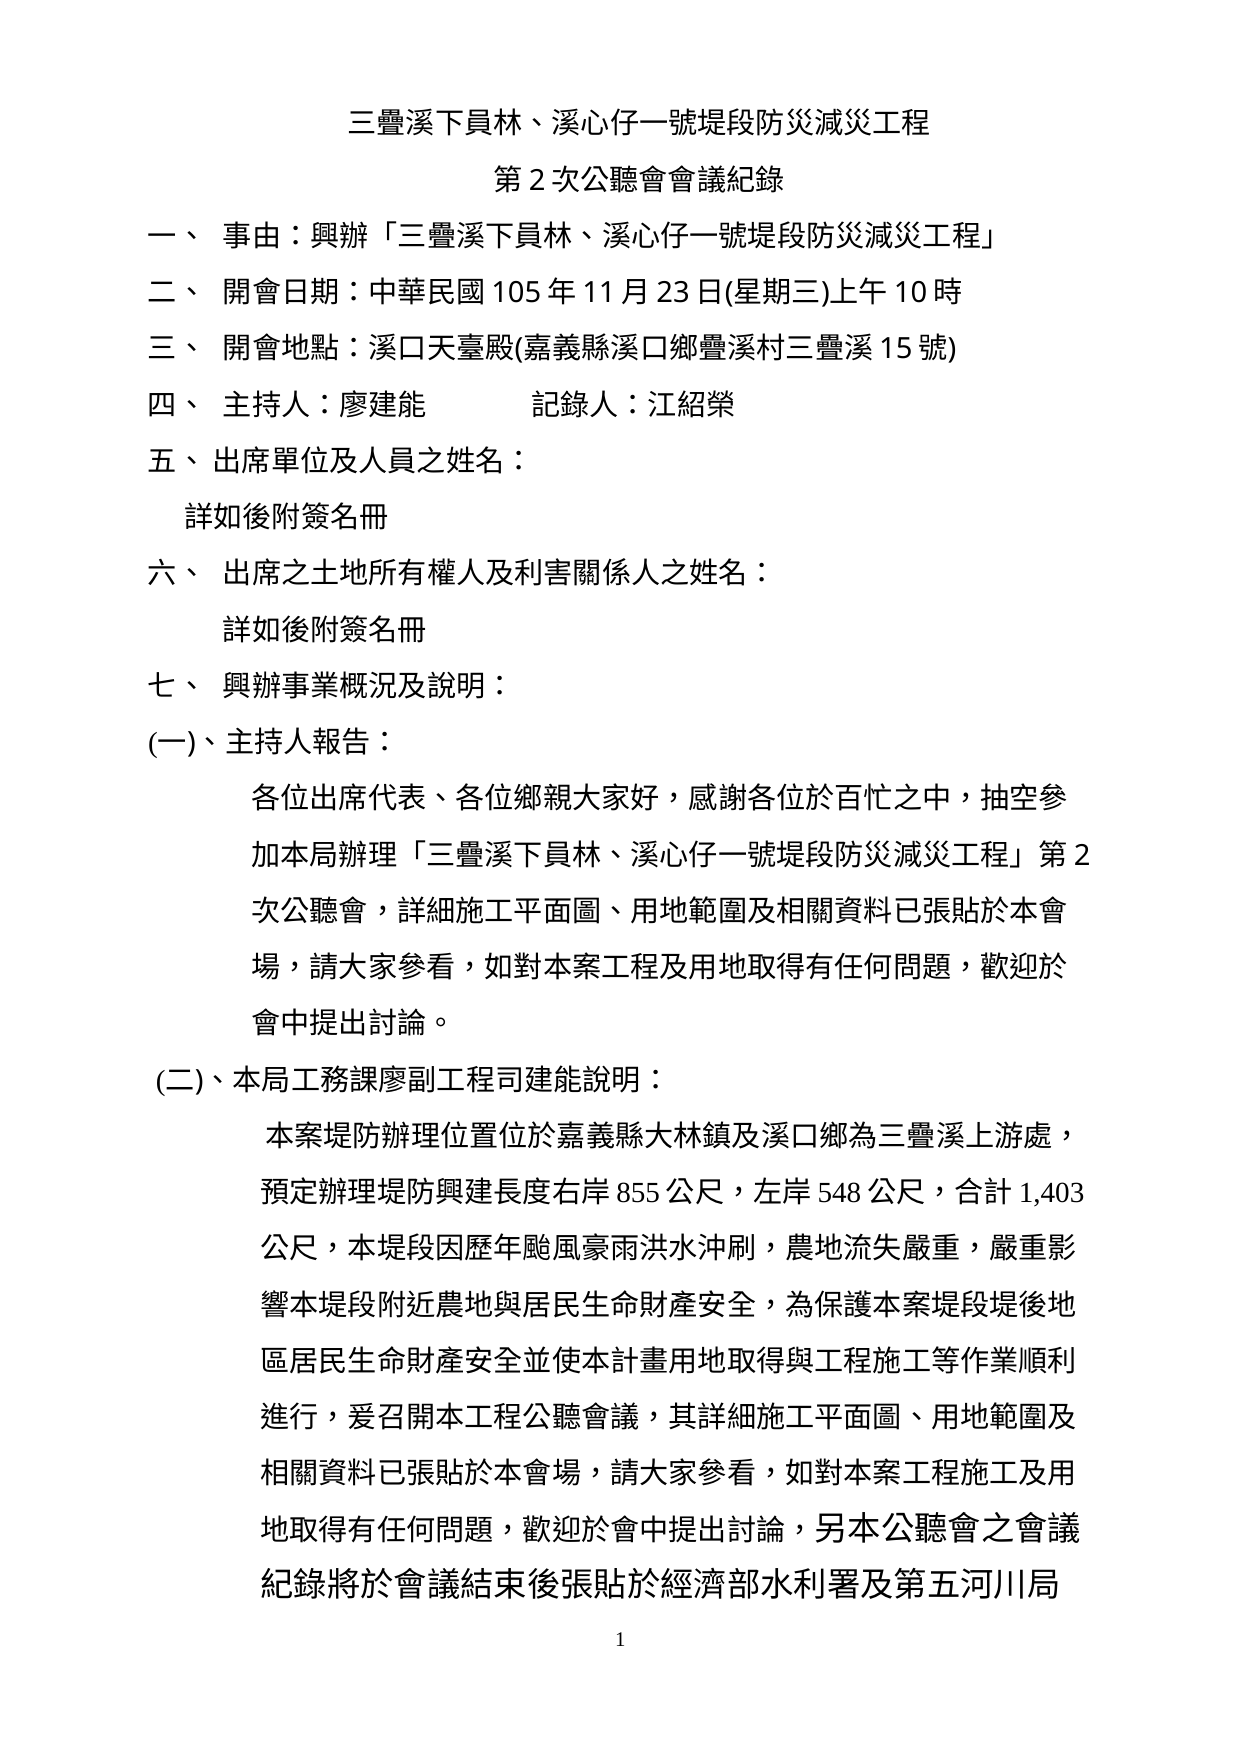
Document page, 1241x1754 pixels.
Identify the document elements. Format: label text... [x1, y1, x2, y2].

text 五、 出席單位及人員之姓名： 詳如後附簽名冊 [148, 426, 1092, 539]
text (一)、主持人報告： 各位出席代表、各位鄉親大家好，感謝各位於百忙之中，抽空參加本局辦理「三疊溪下員林、溪心仔一號堤段防災減災工程」第2次公聽會，詳細施工平面圖、用地範圍及相關資料已張貼於本會場，請大家參看，如對本案工程及用地取得有任何問題，歡迎於會中提出討論。 [111, 708, 1092, 1045]
text 第2次公聽會會議紀錄 [185, 145, 1092, 201]
list 事由：興辦「三疊溪下員林、溪心仔一號堤段防災減災工程」 [148, 201, 1092, 258]
text 本案堤防辦理位置位於嘉義縣大林鎮及溪口鄉為三疊溪上游處，預定辦理堤防興建長度右岸855公尺，左岸548公尺，合計1,403公尺，本堤段因歷年颱風豪雨洪水沖刷，農地流失嚴重，嚴重影響本堤段附近農地與居民生命財產安全，為保護本案堤段堤後地區居民生命財產安全並使本計畫用地取得與工程施工等作業順利進行，爰召開本工程公聽會議，其詳細施工平面圖、用地範圍及相關資料已張貼於本會場，請大家參看，如對本案工程施工及用地取得有任何問題，歡迎於會中提出討論，另本公聽會之會議紀錄將於會議結束後張貼於經濟部水利署及第五河川局 [260, 1101, 1092, 1608]
list 開會地點：溪口天臺殿(嘉義縣溪口鄉疊溪村三疊溪15號) [148, 314, 1092, 370]
list 開會日期：中華民國105年11月23日(星期三)上午10時 [148, 258, 1092, 314]
list 主持人：廖建能 記錄人：江紹榮 [148, 370, 1092, 426]
text 三疊溪下員林、溪心仔一號堤段防災減災工程 [185, 89, 1092, 145]
list 興辦事業概況及說明： [148, 651, 1092, 708]
list 出席之土地所有權人及利害關係人之姓名： 詳如後附簽名冊 [148, 539, 1092, 651]
text (二)、本局工務課廖副工程司建能說明： [126, 1045, 1092, 1101]
